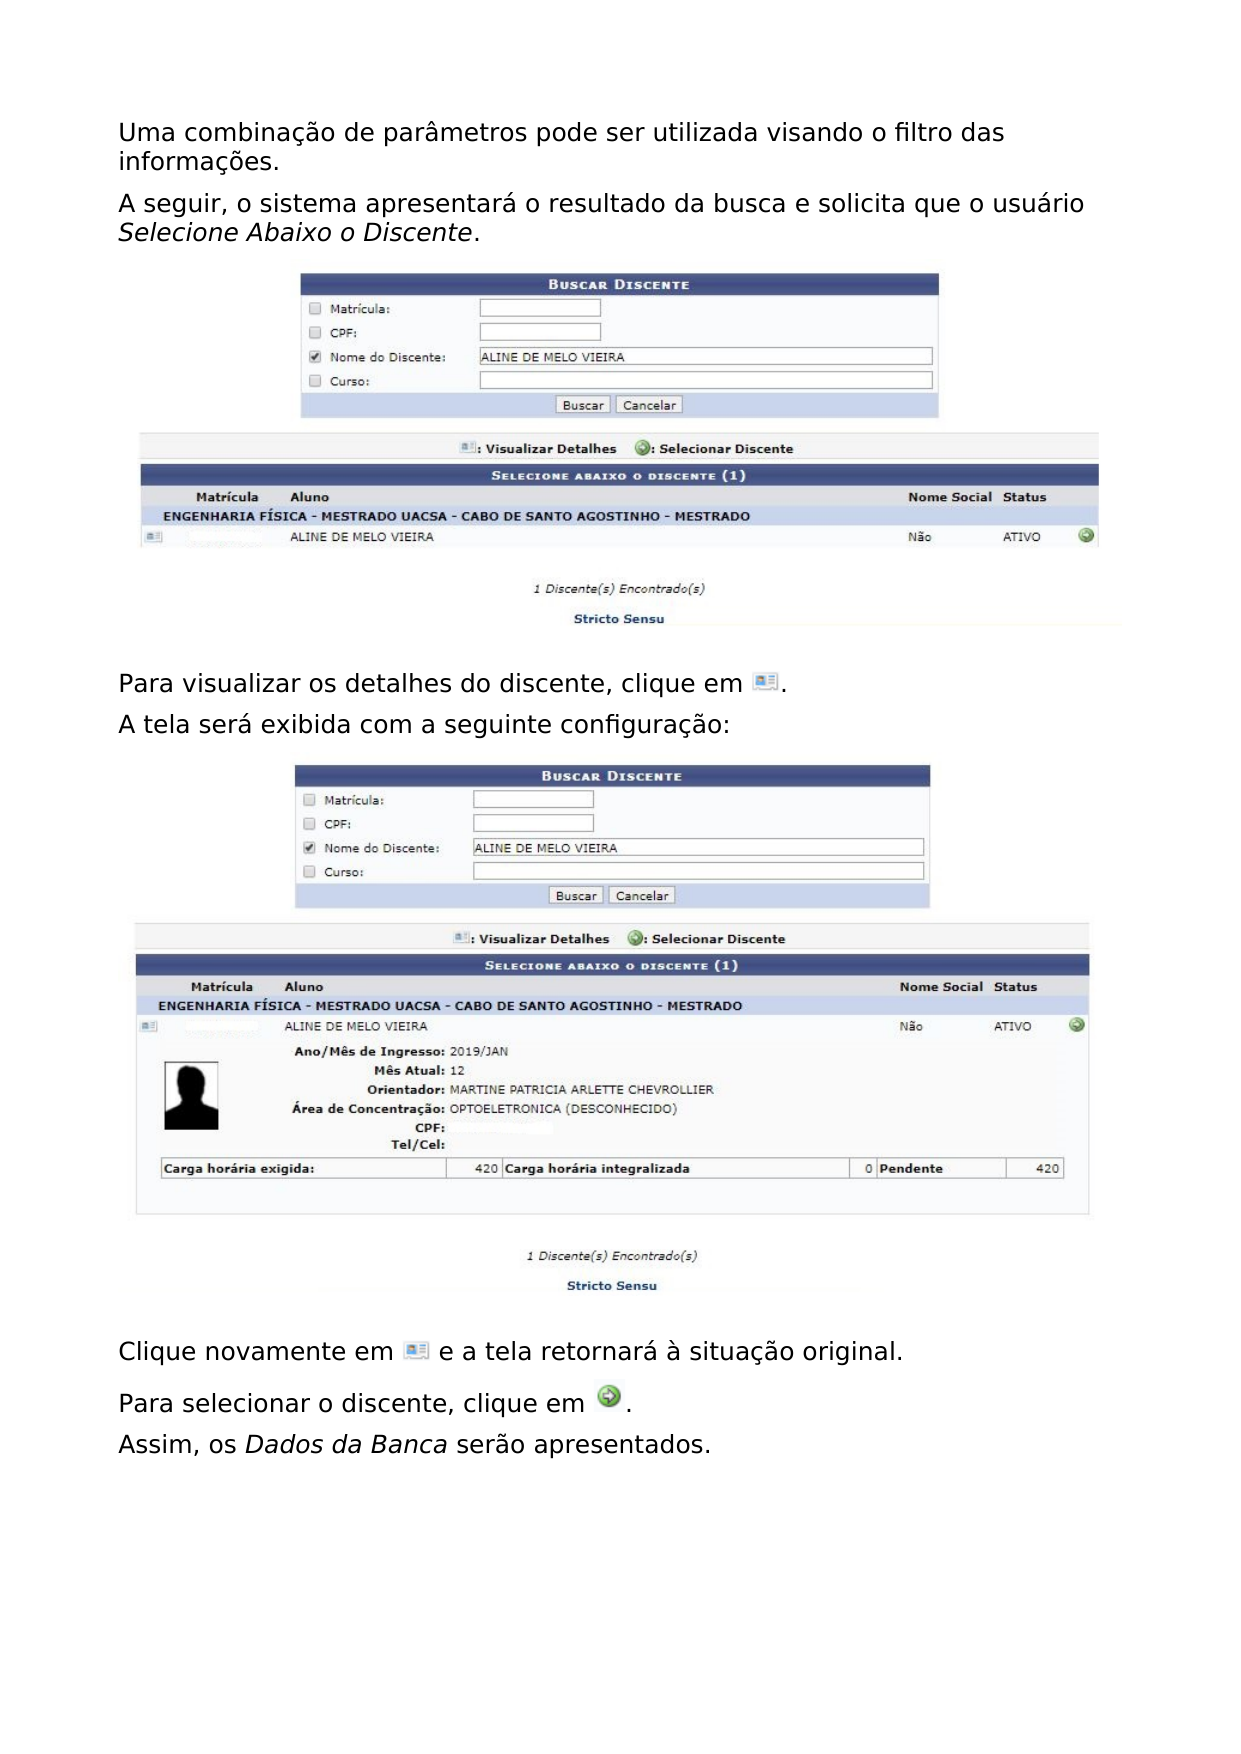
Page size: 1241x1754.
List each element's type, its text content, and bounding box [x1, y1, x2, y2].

text Assim, os Dados da Banca serão apresentados. [118, 1431, 1122, 1460]
text Clique novamente em e a tela retornará à situação original. [118, 1338, 1122, 1367]
picture [751, 671, 780, 692]
text A seguir, o sistema apresentará o resultado da busca e solicita que o usuário Selecione Abaixo o Discente. [118, 189, 1122, 247]
picture [118, 259, 1123, 628]
text Para visualizar os detalhes do discente, clique em . [118, 669, 1122, 698]
text Para selecionar o discente, clique em . [118, 1379, 1122, 1418]
picture [402, 1340, 431, 1361]
text Uma combinação de parâmetros pode ser utilizada visando o filtro das informações. [118, 118, 1122, 176]
picture [593, 1379, 625, 1412]
picture [118, 752, 1123, 1296]
text A tela será exibida com a seguinte configuração: [118, 711, 1122, 740]
